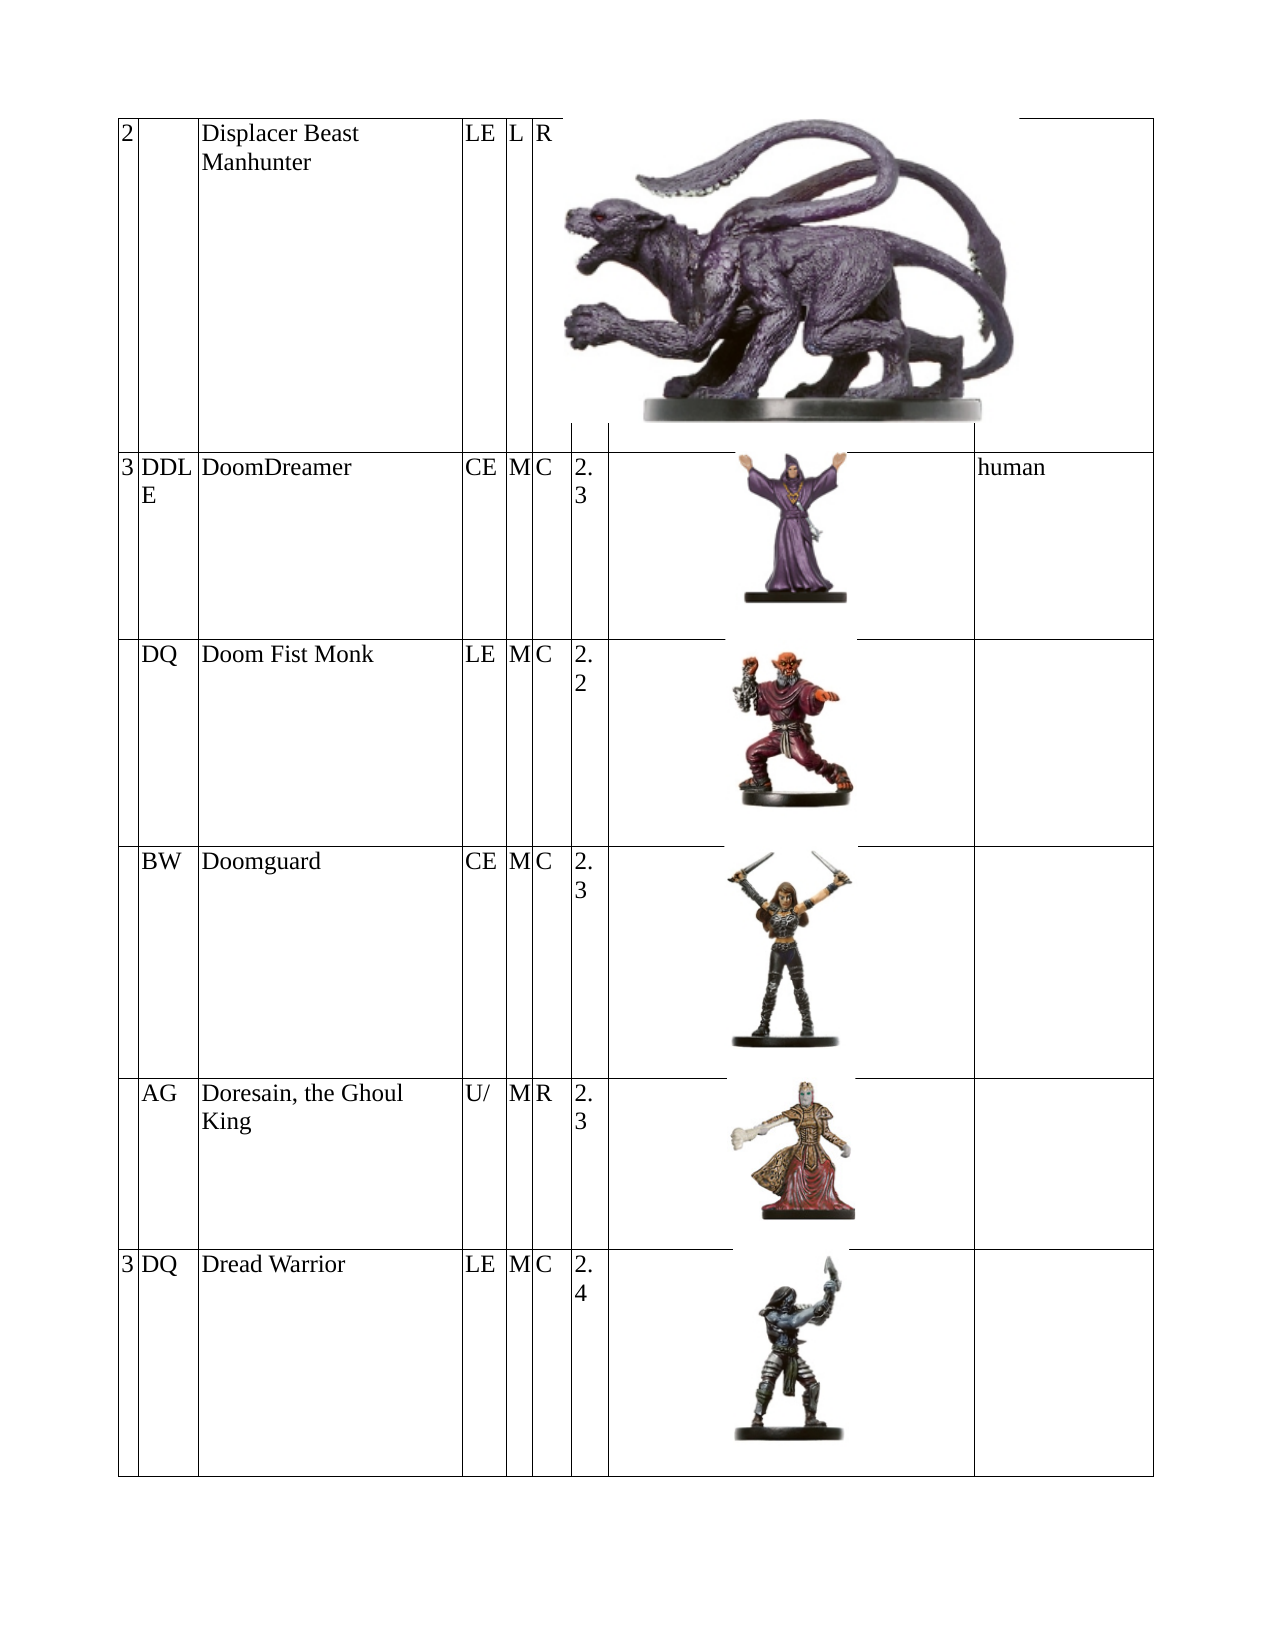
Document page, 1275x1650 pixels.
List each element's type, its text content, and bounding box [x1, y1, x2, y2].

table_cell L [507, 119, 532, 452]
table_cell M [507, 453, 532, 639]
table_cell Displacer Beast Manhunter [199, 119, 462, 452]
picture [735, 451, 848, 610]
table_cell [609, 640, 974, 846]
table_cell C [533, 1250, 571, 1476]
table_cell AG [139, 1079, 198, 1249]
table_cell 2.4 [572, 1250, 608, 1476]
table_cell 3 [119, 1250, 138, 1476]
table_cell 2 [119, 119, 138, 452]
table_cell DQ [139, 1250, 198, 1476]
table_cell LE [463, 640, 506, 846]
table_cell [119, 1079, 138, 1249]
table_cell M [507, 640, 532, 846]
table_cell [609, 1079, 974, 1249]
picture [563, 118, 1020, 423]
table_cell DDLE [139, 453, 198, 639]
table_cell U/ [463, 1079, 506, 1249]
table_cell LE [463, 1250, 506, 1476]
picture [724, 846, 858, 1049]
table_cell CE [463, 453, 506, 639]
table_cell 2.3 [572, 1079, 608, 1249]
table_cell M [507, 1079, 532, 1249]
table_cell M [507, 847, 532, 1078]
table_cell CE [463, 847, 506, 1078]
table_cell [975, 119, 1153, 452]
table_cell [609, 453, 974, 639]
table_cell C [533, 640, 571, 846]
table_cell [975, 640, 1153, 846]
picture [727, 1077, 856, 1221]
table_cell [975, 847, 1153, 1078]
table_cell C [533, 847, 571, 1078]
table_cell 2.2 [572, 640, 608, 846]
table_cell Doresain, the Ghoul King [199, 1079, 462, 1249]
table_cell LE [463, 119, 506, 452]
table_cell [119, 847, 138, 1078]
table_cell C [533, 453, 571, 639]
table_cell [119, 640, 138, 846]
table_cell Doom Fist Monk [199, 640, 462, 846]
table_cell 3.2 [572, 423, 608, 452]
picture [733, 1249, 850, 1448]
table_cell R [533, 1079, 571, 1249]
picture [725, 638, 857, 818]
table_cell Dread Warrior [199, 1250, 462, 1476]
table_cell BW [139, 847, 198, 1078]
table_cell [975, 1250, 1153, 1476]
table_cell [139, 119, 198, 452]
table_cell human [975, 453, 1153, 639]
table_cell DQ [139, 640, 198, 846]
table_cell Doomguard [199, 847, 462, 1078]
table_cell R [533, 119, 571, 452]
table_cell [609, 847, 974, 1078]
table_cell [609, 1250, 974, 1476]
table_cell 2.3 [572, 453, 608, 639]
table_cell 3 [119, 453, 138, 639]
table_cell [609, 423, 974, 452]
table_cell [975, 1079, 1153, 1249]
table_cell DoomDreamer [199, 453, 462, 639]
table_cell 2.3 [572, 847, 608, 1078]
table_cell M [507, 1250, 532, 1476]
